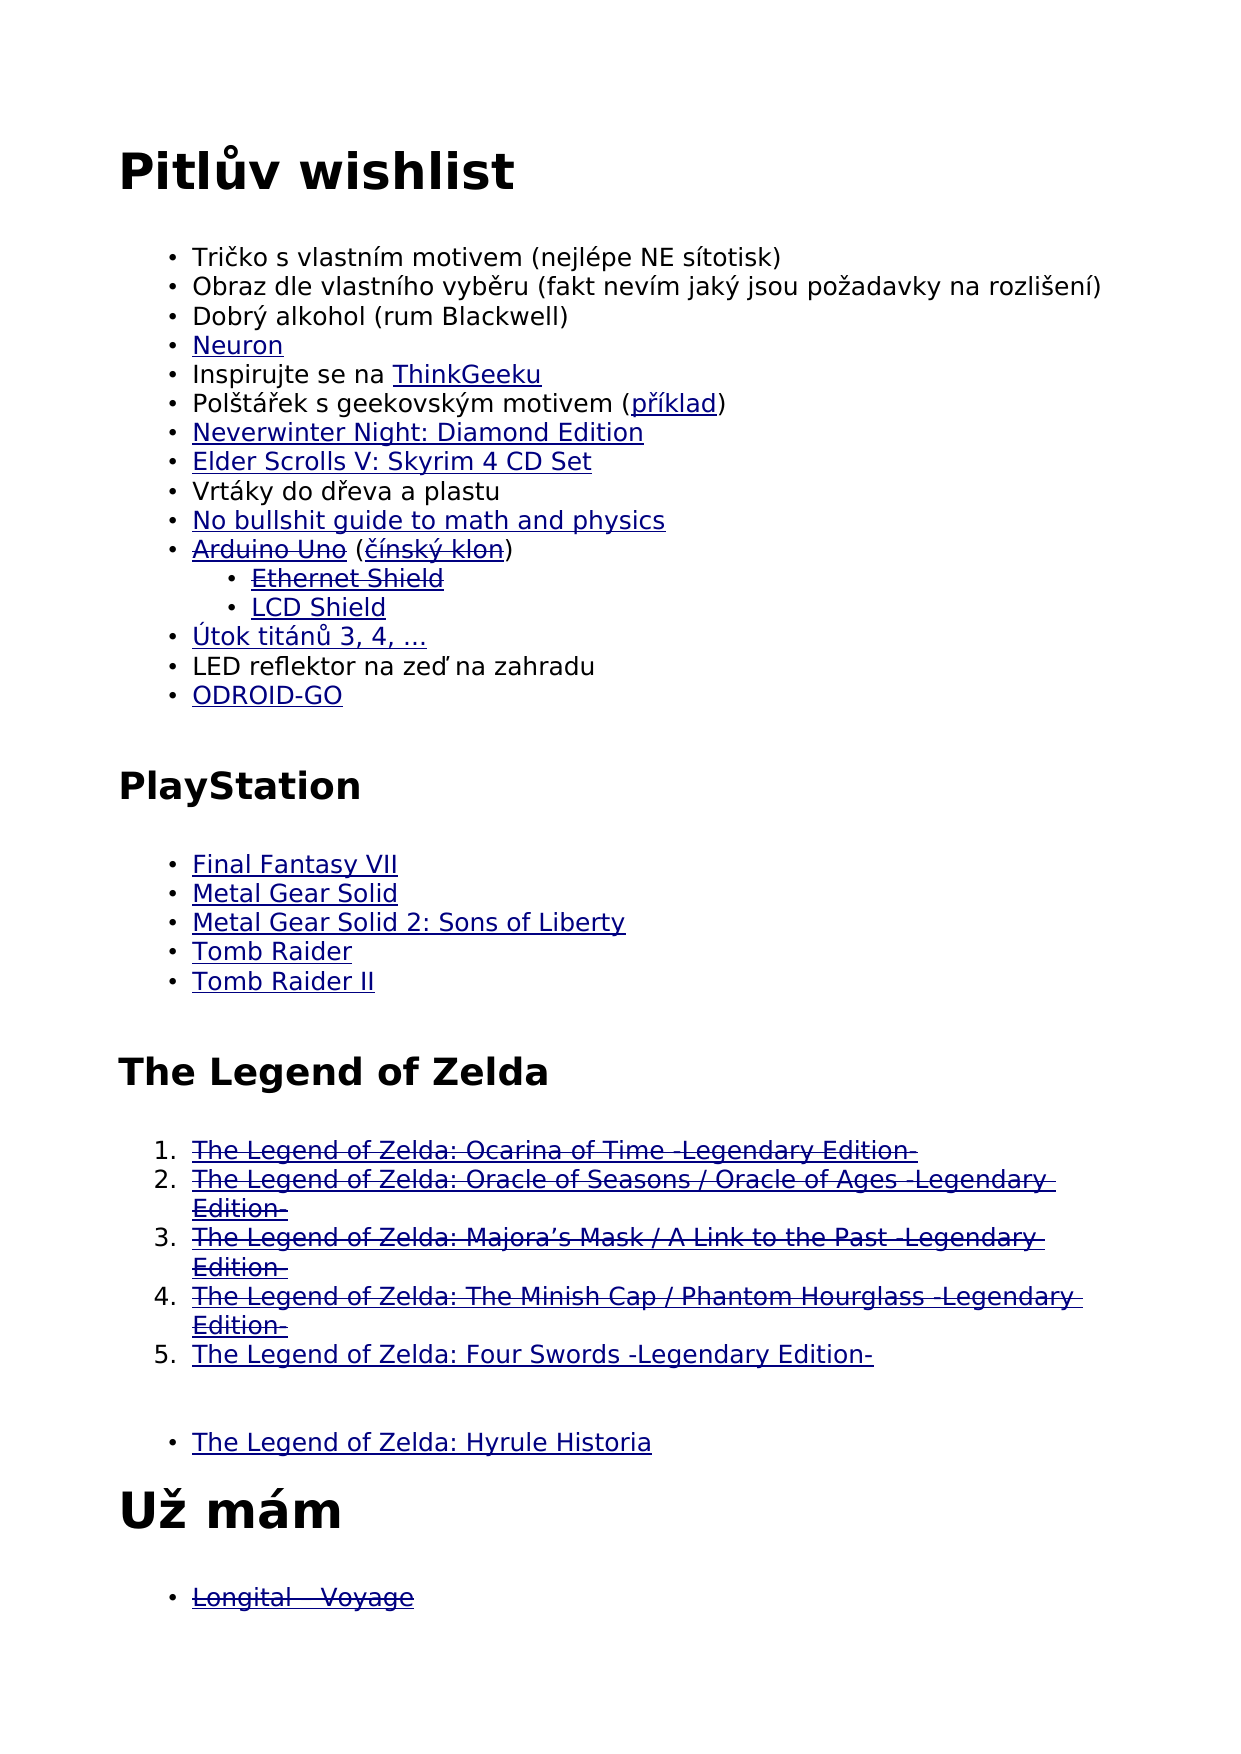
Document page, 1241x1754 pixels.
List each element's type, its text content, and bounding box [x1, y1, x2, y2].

list No bullshit guide to math and physics [177, 506, 1122, 535]
list Inspirujte se na ThinkGeeku [177, 360, 1122, 389]
subtitle PlayStation [118, 764, 1122, 808]
list Metal Gear Solid 2: Sons of Liberty [177, 908, 1122, 938]
subtitle The Legend of Zelda [118, 1050, 1122, 1094]
list LCD Shield [236, 593, 1122, 622]
list Neverwinter Night: Diamond Edition [177, 418, 1122, 447]
list The Legend of Zelda: Oracle of Seasons / Oracle of Ages -Legendary Edition- [177, 1165, 1122, 1223]
list Vrtáky do dřeva a plastu [177, 477, 1122, 506]
list The Legend of Zelda: Majora’s Mask / A Link to the Past -Legendary Edition- [177, 1223, 1122, 1282]
list Dobrý alkohol (rum Blackwell) [177, 302, 1122, 331]
list Útok titánů 3, 4, ... [177, 622, 1122, 652]
list The Legend of Zelda: Hyrule Historia [177, 1428, 1122, 1457]
list Tomb Raider II [177, 967, 1122, 996]
list Polštářek s geekovským motivem (příklad) [177, 389, 1122, 418]
list Final Fantasy VII [177, 850, 1122, 879]
subtitle Pitlův wishlist [118, 143, 1122, 201]
list Arduino Uno (čínský klon) [177, 535, 1122, 564]
subtitle Už mám [118, 1482, 1122, 1541]
list ODROID-GO [177, 681, 1122, 710]
list Longital – Voyage [177, 1583, 1122, 1612]
list Elder Scrolls V: Skyrim 4 CD Set [177, 447, 1122, 477]
list Obraz dle vlastního vyběru (fakt nevím jaký jsou požadavky na rozlišení) [177, 272, 1122, 302]
list The Legend of Zelda: Ocarina of Time -Legendary Edition- [177, 1136, 1122, 1165]
list Tomb Raider [177, 938, 1122, 967]
list Metal Gear Solid [177, 879, 1122, 908]
list LED reflektor na zeď na zahradu [177, 652, 1122, 681]
list Neuron [177, 331, 1122, 360]
list Tričko s vlastním motivem (nejlépe NE sítotisk) [177, 243, 1122, 272]
list The Legend of Zelda: Four Swords -Legendary Edition- [177, 1340, 1122, 1369]
list Ethernet Shield [236, 564, 1122, 593]
list The Legend of Zelda: The Minish Cap / Phantom Hourglass -Legendary Edition- [177, 1282, 1122, 1340]
